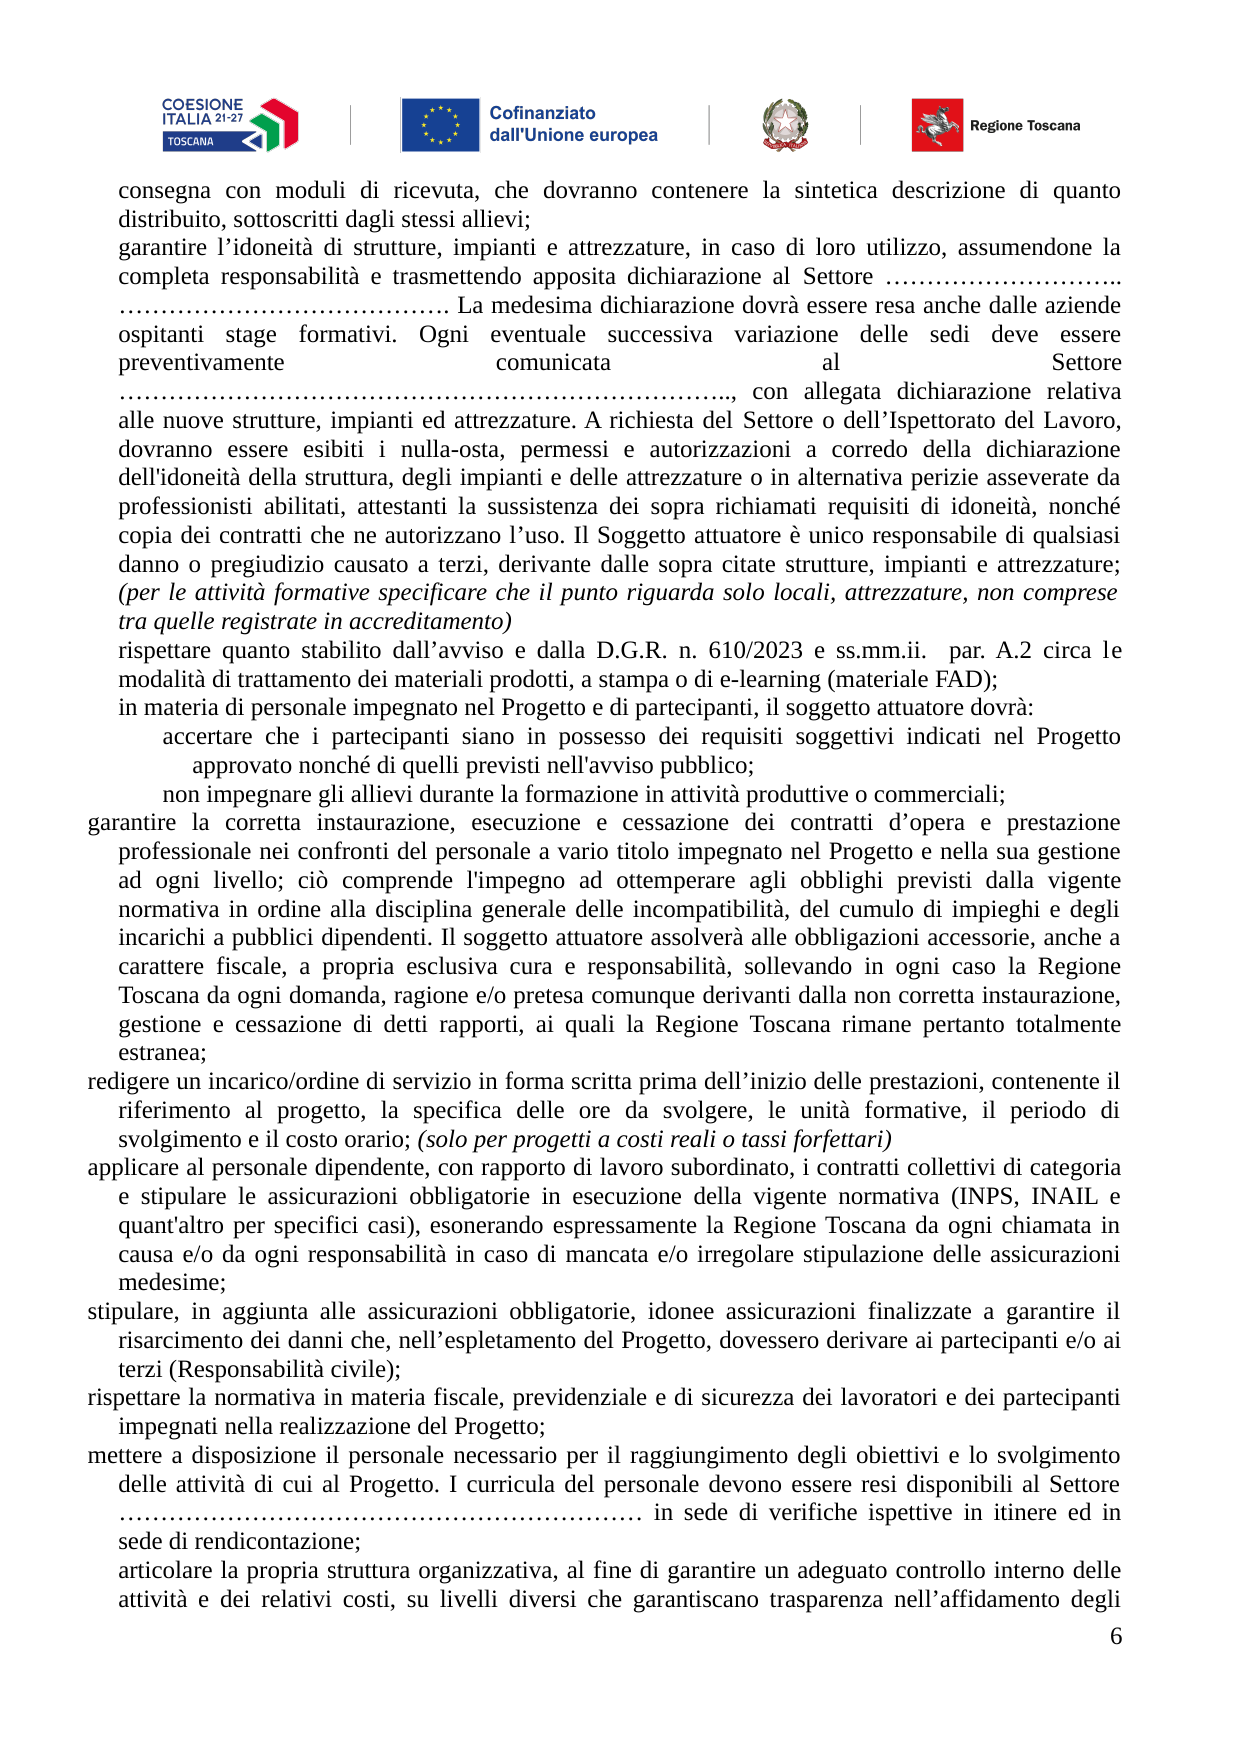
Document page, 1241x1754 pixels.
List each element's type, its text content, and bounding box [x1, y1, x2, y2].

list stipulare, in aggiunta alle assicurazioni obbligatorie, idonee assicurazioni finalizzate a garantire il risarcimento dei danni che, nell’espletamento del Progetto, dovessero derivare ai partecipanti e/o ai terzi (Responsabilità civile); [87, 1296, 1122, 1382]
list rispettare la normativa in materia fiscale, previdenziale e di sicurezza dei lavoratori e dei partecipanti impegnati nella realizzazione del Progetto; [87, 1382, 1122, 1440]
list non impegnare gli allievi durante la formazione in attività produttive o commerciali; [162, 779, 1122, 807]
list accertare che i partecipanti siano in possesso dei requisiti soggettivi indicati nel Progetto approvato nonché di quelli previsti nell'avviso pubblico; [162, 721, 1122, 779]
list garantire la corretta instaurazione, esecuzione e cessazione dei contratti d’opera e prestazione professionale nei confronti del personale a vario titolo impegnato nel Progetto e nella sua gestione ad ogni livello; ciò comprende l'impegno ad ottemperare agli obblighi previsti dalla vigente normativa in ordine alla disciplina generale delle incompatibilità, del cumulo di impieghi e degli incarichi a pubblici dipendenti. Il soggetto attuatore assolverà alle obbligazioni accessorie, anche a carattere fiscale, a propria esclusiva cura e responsabilità, sollevando in ogni caso la Regione Toscana da ogni domanda, ragione e/o pretesa comunque derivanti dalla non corretta instaurazione, gestione e cessazione di detti rapporti, ai quali la Regione Toscana rimane pertanto totalmente estranea; [87, 807, 1122, 1066]
list garantire l’idoneità di strutture, impianti e attrezzature, in caso di loro utilizzo, assumendone la completa responsabilità e trasmettendo apposita dichiarazione al Settore ………………………..…………………………………. La medesima dichiarazione dovrà essere resa anche dalle aziende ospitanti stage formativi. Ogni eventuale successiva variazione delle sedi deve essere preventivamente comunicata al Settore ……………………………………………………………….., con allegata dichiarazione relativa alle nuove strutture, impianti ed attrezzature. A richiesta del Settore o dell’Ispettorato del Lavoro, dovranno essere esibiti i nulla-osta, permessi e autorizzazioni a corredo della dichiarazione dell'idoneità della struttura, degli impianti e delle attrezzature o in alternativa perizie asseverate da professionisti abilitati, attestanti la sussistenza dei sopra richiamati requisiti di idoneità, nonché copia dei contratti che ne autorizzano l’uso. Il Soggetto attuatore è unico responsabile di qualsiasi danno o pregiudizio causato a terzi, derivante dalle sopra citate strutture, impianti e attrezzature; (per le attività formative specificare che il punto riguarda solo locali, attrezzature, non comprese tra quelle registrate in accreditamento) [118, 232, 1122, 635]
list consegna con moduli di ricevuta, che dovranno contenere la sintetica descrizione di quanto distribuito, sottoscritti dagli stessi allievi; [118, 175, 1122, 232]
list articolare la propria struttura organizzativa, al fine di garantire un adeguato controllo interno delle attività e dei relativi costi, su livelli diversi che garantiscano trasparenza nell’affidamento degli [118, 1555, 1122, 1612]
list rispettare quanto stabilito dall’avviso e dalla D.G.R. n. 610/2023 e ss.mm.ii. par. A.2 circa le modalità di trattamento dei materiali prodotti, a stampa o di e-learning (materiale FAD); [118, 635, 1122, 692]
list applicare al personale dipendente, con rapporto di lavoro subordinato, i contratti collettivi di categoria e stipulare le assicurazioni obbligatorie in esecuzione della vigente normativa (INPS, INAIL e quant'altro per specifici casi), esonerando espressamente la Regione Toscana da ogni chiamata in causa e/o da ogni responsabilità in caso di mancata e/o irregolare stipulazione delle assicurazioni medesime; [87, 1152, 1122, 1296]
list in materia di personale impegnato nel Progetto e di partecipanti, il soggetto attuatore dovrà: [118, 692, 1122, 721]
list redigere un incarico/ordine di servizio in forma scritta prima dell’inizio delle prestazioni, contenente il riferimento al progetto, la specifica delle ore da svolgere, le unità formative, il periodo di svolgimento e il costo orario; (solo per progetti a costi reali o tassi forfettari) [87, 1066, 1122, 1152]
list mettere a disposizione il personale necessario per il raggiungimento degli obiettivi e lo svolgimento delle attività di cui al Progetto. I curricula del personale devono essere resi disponibili al Settore ……………………………………………………… in sede di verifiche ispettive in itinere ed in sede di rendicontazione; [87, 1440, 1122, 1555]
